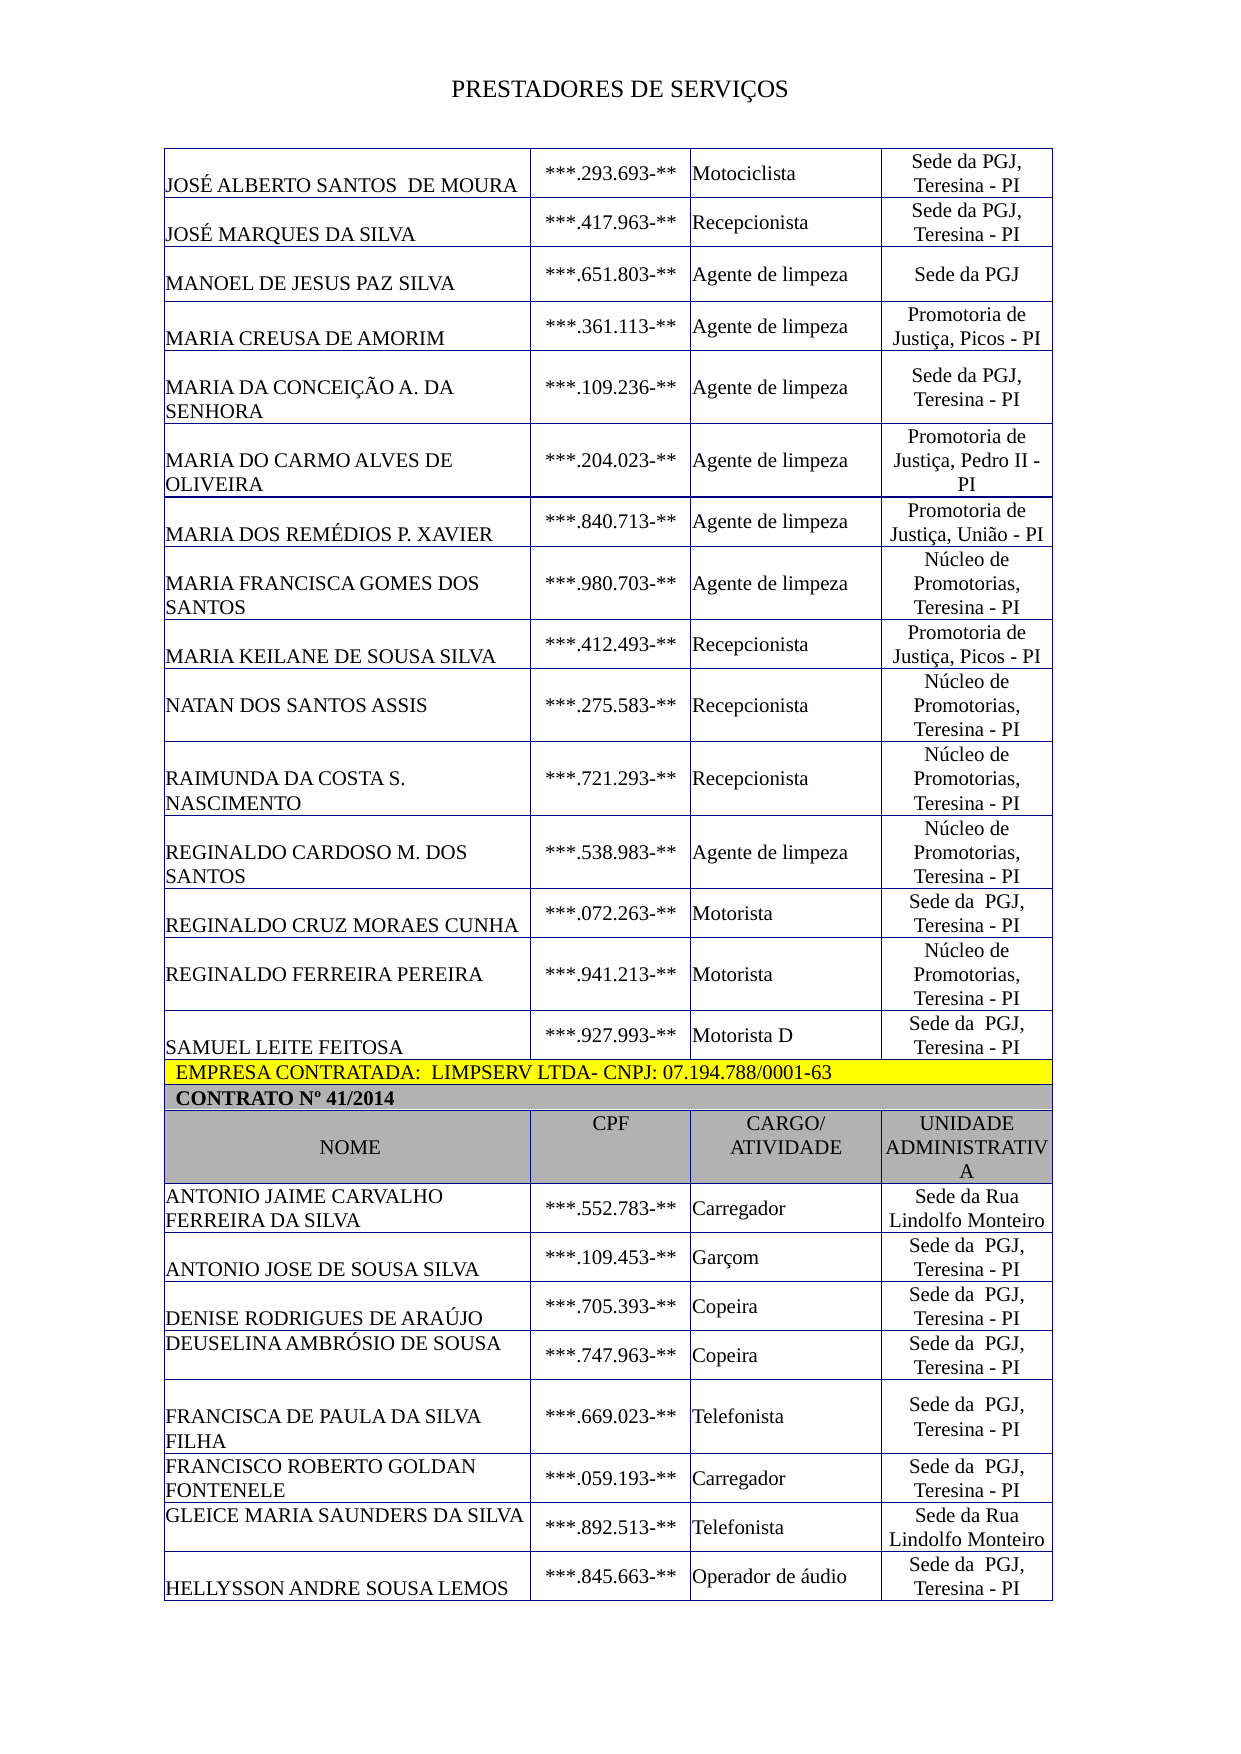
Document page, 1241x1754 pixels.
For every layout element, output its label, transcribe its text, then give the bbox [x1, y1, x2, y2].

table_cell ***.552.783-** [531, 1184, 690, 1232]
table_cell DEUSELINA AMBRÓSIO DE SOUSA [165, 1331, 530, 1379]
table_cell Recepcionista [691, 620, 881, 668]
table_cell Recepcionista [691, 669, 881, 741]
table_cell GLEICE MARIA SAUNDERS DA SILVA [165, 1503, 530, 1551]
table_cell Telefonista [691, 1503, 881, 1551]
table_cell Núcleo de Promotorias, Teresina - PI [882, 938, 1052, 1010]
table_cell ***.721.293-** [531, 742, 690, 814]
table_cell Agente de limpeza [691, 302, 881, 350]
table_cell Núcleo de Promotorias, Teresina - PI [882, 816, 1052, 888]
table_cell MANOEL DE JESUS PAZ SILVA [165, 247, 530, 301]
table_cell MARIA CREUSA DE AMORIM [165, 302, 530, 350]
table_cell Telefonista [691, 1380, 881, 1453]
table_cell ANTONIO JAIME CARVALHO FERREIRA DA SILVA [165, 1184, 530, 1232]
table_cell ***.651.803-** [531, 247, 690, 301]
table_cell REGINALDO CARDOSO M. DOS SANTOS [165, 816, 530, 888]
table_cell Carregador [691, 1454, 881, 1502]
table_cell ***.705.393-** [531, 1282, 690, 1330]
table_cell Copeira [691, 1331, 881, 1379]
table_cell ***.204.023-** [531, 424, 690, 496]
table_cell ***.072.263-** [531, 889, 690, 937]
table_cell ***.412.493-** [531, 620, 690, 668]
table_cell ***.059.193-** [531, 1454, 690, 1502]
table_cell MARIA DO CARMO ALVES DE OLIVEIRA [165, 424, 530, 496]
table_cell ***.417.963-** [531, 198, 690, 246]
table_cell Núcleo de Promotorias, Teresina - PI [882, 669, 1052, 741]
table_cell MARIA FRANCISCA GOMES DOS SANTOS [165, 547, 530, 619]
table_cell Sede da PGJ, Teresina - PI [882, 198, 1052, 246]
table_cell Agente de limpeza [691, 247, 881, 301]
table_cell HELLYSSON ANDRE SOUSA LEMOS [165, 1552, 530, 1600]
table_cell Sede da PGJ, Teresina - PI [882, 1233, 1052, 1281]
table_cell ***.538.983-** [531, 816, 690, 888]
table_cell ***.845.663-** [531, 1552, 690, 1600]
table_cell Promotoria de Justiça, Picos - PI [882, 302, 1052, 350]
table_cell RAIMUNDA DA COSTA S. NASCIMENTO [165, 742, 530, 814]
table_cell Recepcionista [691, 742, 881, 814]
table_cell Sede da PGJ, Teresina - PI [882, 149, 1052, 197]
table_cell ***.275.583-** [531, 669, 690, 741]
table_cell ***.293.693-** [531, 149, 690, 197]
table_cell FRANCISCO ROBERTO GOLDAN FONTENELE [165, 1454, 530, 1502]
table_cell Sede da Rua Lindolfo Monteiro [882, 1184, 1052, 1232]
table_cell Copeira [691, 1282, 881, 1330]
table_cell ***.892.513-** [531, 1503, 690, 1551]
table_cell Carregador [691, 1184, 881, 1232]
table_cell Motociclista [691, 149, 881, 197]
table_cell Agente de limpeza [691, 816, 881, 888]
table_cell Agente de limpeza [691, 351, 881, 423]
table_cell Sede da PGJ [882, 247, 1052, 301]
table_cell Núcleo de Promotorias, Teresina - PI [882, 742, 1052, 814]
table_cell Motorista [691, 889, 881, 937]
table_cell Sede da PGJ, Teresina - PI [882, 889, 1052, 937]
table_cell DENISE RODRIGUES DE ARAÚJO [165, 1282, 530, 1330]
table_cell Motorista D [691, 1011, 881, 1059]
table_cell JOSÉ ALBERTO SANTOS DE MOURA [165, 149, 530, 197]
table_cell CPF [531, 1111, 690, 1183]
table_cell JOSÉ MARQUES DA SILVA [165, 198, 530, 246]
table_cell NATAN DOS SANTOS ASSIS [165, 669, 530, 741]
table_cell REGINALDO FERREIRA PEREIRA [165, 938, 530, 1010]
table_cell CONTRATO Nº 41/2014 [165, 1085, 1052, 1109]
table_cell ***.747.963-** [531, 1331, 690, 1379]
table_cell Núcleo de Promotorias, Teresina - PI [882, 547, 1052, 619]
table_cell Promotoria de Justiça, União - PI [882, 498, 1052, 546]
table_cell MARIA KEILANE DE SOUSA SILVA [165, 620, 530, 668]
table_cell Promotoria de Justiça, Picos - PI [882, 620, 1052, 668]
table_cell ***.109.453-** [531, 1233, 690, 1281]
table_cell Motorista [691, 938, 881, 1010]
table_cell ***.927.993-** [531, 1011, 690, 1059]
table_cell Agente de limpeza [691, 498, 881, 546]
table_cell Sede da PGJ, Teresina - PI [882, 1282, 1052, 1330]
table_cell SAMUEL LEITE FEITOSA [165, 1011, 530, 1059]
table_cell ***.669.023-** [531, 1380, 690, 1453]
table_cell Sede da PGJ, Teresina - PI [882, 1331, 1052, 1379]
table_cell NOME [165, 1111, 530, 1183]
table_cell ***.941.213-** [531, 938, 690, 1010]
table_cell Agente de limpeza [691, 424, 881, 496]
table_cell EMPRESA CONTRATADA: LIMPSERV LTDA- CNPJ: 07.194.788/0001-63 [165, 1060, 1052, 1084]
table_cell Sede da PGJ, Teresina - PI [882, 351, 1052, 423]
table_cell ***.109.236-** [531, 351, 690, 423]
table_cell Promotoria de Justiça, Pedro II - PI [882, 424, 1052, 496]
table_cell ***.361.113-** [531, 302, 690, 350]
table_cell Sede da PGJ, Teresina - PI [882, 1552, 1052, 1600]
table_cell Sede da Rua Lindolfo Monteiro [882, 1503, 1052, 1551]
table_cell Garçom [691, 1233, 881, 1281]
table_cell Recepcionista [691, 198, 881, 246]
table_cell Sede da PGJ, Teresina - PI [882, 1454, 1052, 1502]
table_cell CARGO/ ATIVIDADE [691, 1111, 881, 1183]
table_cell REGINALDO CRUZ MORAES CUNHA [165, 889, 530, 937]
table_cell ***.980.703-** [531, 547, 690, 619]
table_cell Sede da PGJ, Teresina - PI [882, 1011, 1052, 1059]
table_cell Agente de limpeza [691, 547, 881, 619]
table_cell ANTONIO JOSE DE SOUSA SILVA [165, 1233, 530, 1281]
table_cell Sede da PGJ, Teresina - PI [882, 1380, 1052, 1453]
table_cell ***.840.713-** [531, 498, 690, 546]
table_cell Operador de áudio [691, 1552, 881, 1600]
table_cell MARIA DOS REMÉDIOS P. XAVIER [165, 498, 530, 546]
table_cell MARIA DA CONCEIÇÃO A. DA SENHORA [165, 351, 530, 423]
table_cell UNIDADE ADMINISTRATIVA [882, 1111, 1052, 1183]
table_cell FRANCISCA DE PAULA DA SILVA FILHA [165, 1380, 530, 1453]
